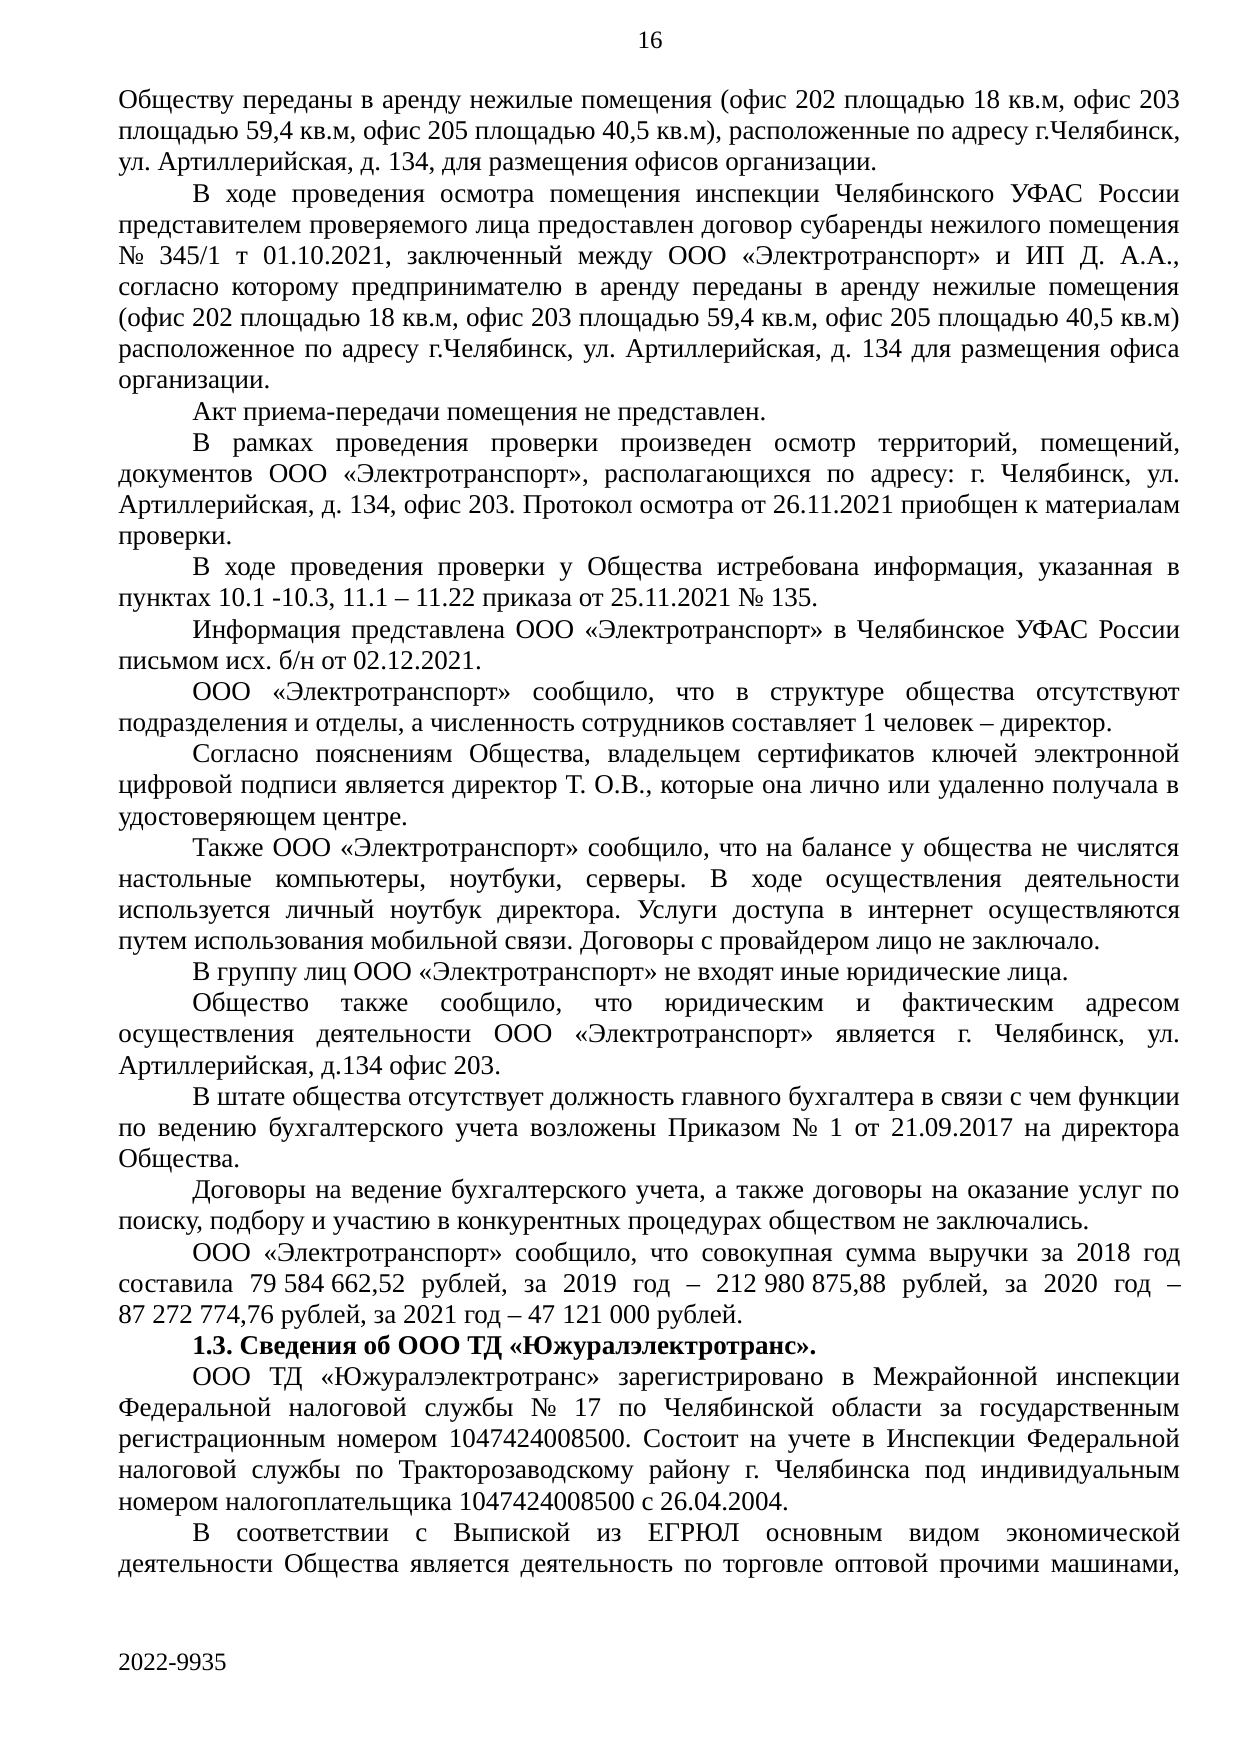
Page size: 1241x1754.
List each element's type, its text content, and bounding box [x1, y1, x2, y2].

text ООО ТД «Южуралэлектротранс» зарегистрировано в Межрайонной инспекции Федеральной налоговой службы № 17 по Челябинской области за государственным регистрационным номером 1047424008500. Состоит на учете в Инспекции Федеральной налоговой службы по Тракторозаводскому району г. Челябинска под индивидуальным номером налогоплательщика 1047424008500 с 26.04.2004. [118, 1360, 1181, 1516]
text В группу лиц ООО «Электротранспорт» не входят иные юридические лица. [118, 955, 1181, 986]
text Общество также сообщило, что юридическим и фактическим адресом осуществления деятельности ООО «Электротранспорт» является г. Челябинск, ул. Артиллерийская, д.134 офис 203. [118, 986, 1181, 1080]
text Согласно пояснениям Общества, владельцем сертификатов ключей электронной цифровой подписи является директор Т. О.В., которые она лично или удаленно получала в удостоверяющем центре. [118, 737, 1181, 831]
text В штате общества отсутствует должность главного бухгалтера в связи с чем функции по ведению бухгалтерского учета возложены Приказом № 1 от 21.09.2017 на директора Общества. [118, 1080, 1181, 1173]
text Акт приема-передачи помещения не представлен. [118, 395, 1181, 426]
text ООО «Электротранспорт» сообщило, что в структуре общества отсутствуют подразделения и отделы, а численность сотрудников составляет 1 человек – директор. [118, 675, 1181, 737]
text Договоры на ведение бухгалтерского учета, а также договоры на оказание услуг по поиску, подбору и участию в конкурентных процедурах обществом не заключались. [118, 1173, 1181, 1236]
text Информация представлена ООО «Электротранспорт» в Челябинское УФАС России письмом исх. б/н от 02.12.2021. [118, 613, 1181, 675]
text 1.3. Сведения об ООО ТД «Южуралэлектротранс». [118, 1329, 1181, 1360]
text В рамках проведения проверки произведен осмотр территорий, помещений, документов ООО «Электротранспорт», располагающихся по адресу: г. Челябинск, ул. Артиллерийская, д. 134, офис 203. Протокол осмотра от 26.11.2021 приобщен к материалам проверки. [118, 426, 1181, 550]
text Обществу переданы в аренду нежилые помещения (офис 202 площадью 18 кв.м, офис 203 площадью 59,4 кв.м, офис 205 площадью 40,5 кв.м), расположенные по адресу г.Челябинск, ул. Артиллерийская, д. 134, для размещения офисов организации. [118, 83, 1181, 177]
text В соответствии с Выпиской из ЕГРЮЛ основным видом экономической деятельности Общества является деятельность по торговле оптовой прочими машинами, [118, 1516, 1181, 1578]
text В ходе проведения осмотра помещения инспекции Челябинского УФАС России представителем проверяемого лица предоставлен договор субаренды нежилого помещения № 345/1 т 01.10.2021, заключенный между ООО «Электротранспорт» и ИП Д. А.А., согласно которому предпринимателю в аренду переданы в аренду нежилые помещения (офис 202 площадью 18 кв.м, офис 203 площадью 59,4 кв.м, офис 205 площадью 40,5 кв.м) расположенное по адресу г.Челябинск, ул. Артиллерийская, д. 134 для размещения офиса организации. [118, 177, 1181, 395]
text ООО «Электротранспорт» сообщило, что совокупная сумма выручки за 2018 год составила 79 584 662,52 рублей, за 2019 год – 212 980 875,88 рублей, за 2020 год – 87 272 774,76 рублей, за 2021 год – 47 121 000 рублей. [118, 1236, 1181, 1329]
text Также ООО «Электротранспорт» сообщило, что на балансе у общества не числятся настольные компьютеры, ноутбуки, серверы. В ходе осуществления деятельности используется личный ноутбук директора. Услуги доступа в интернет осуществляются путем использования мобильной связи. Договоры с провайдером лицо не заключало. [118, 831, 1181, 955]
text В ходе проведения проверки у Общества истребована информация, указанная в пунктах 10.1 -10.3, 11.1 – 11.22 приказа от 25.11.2021 № 135. [118, 550, 1181, 613]
